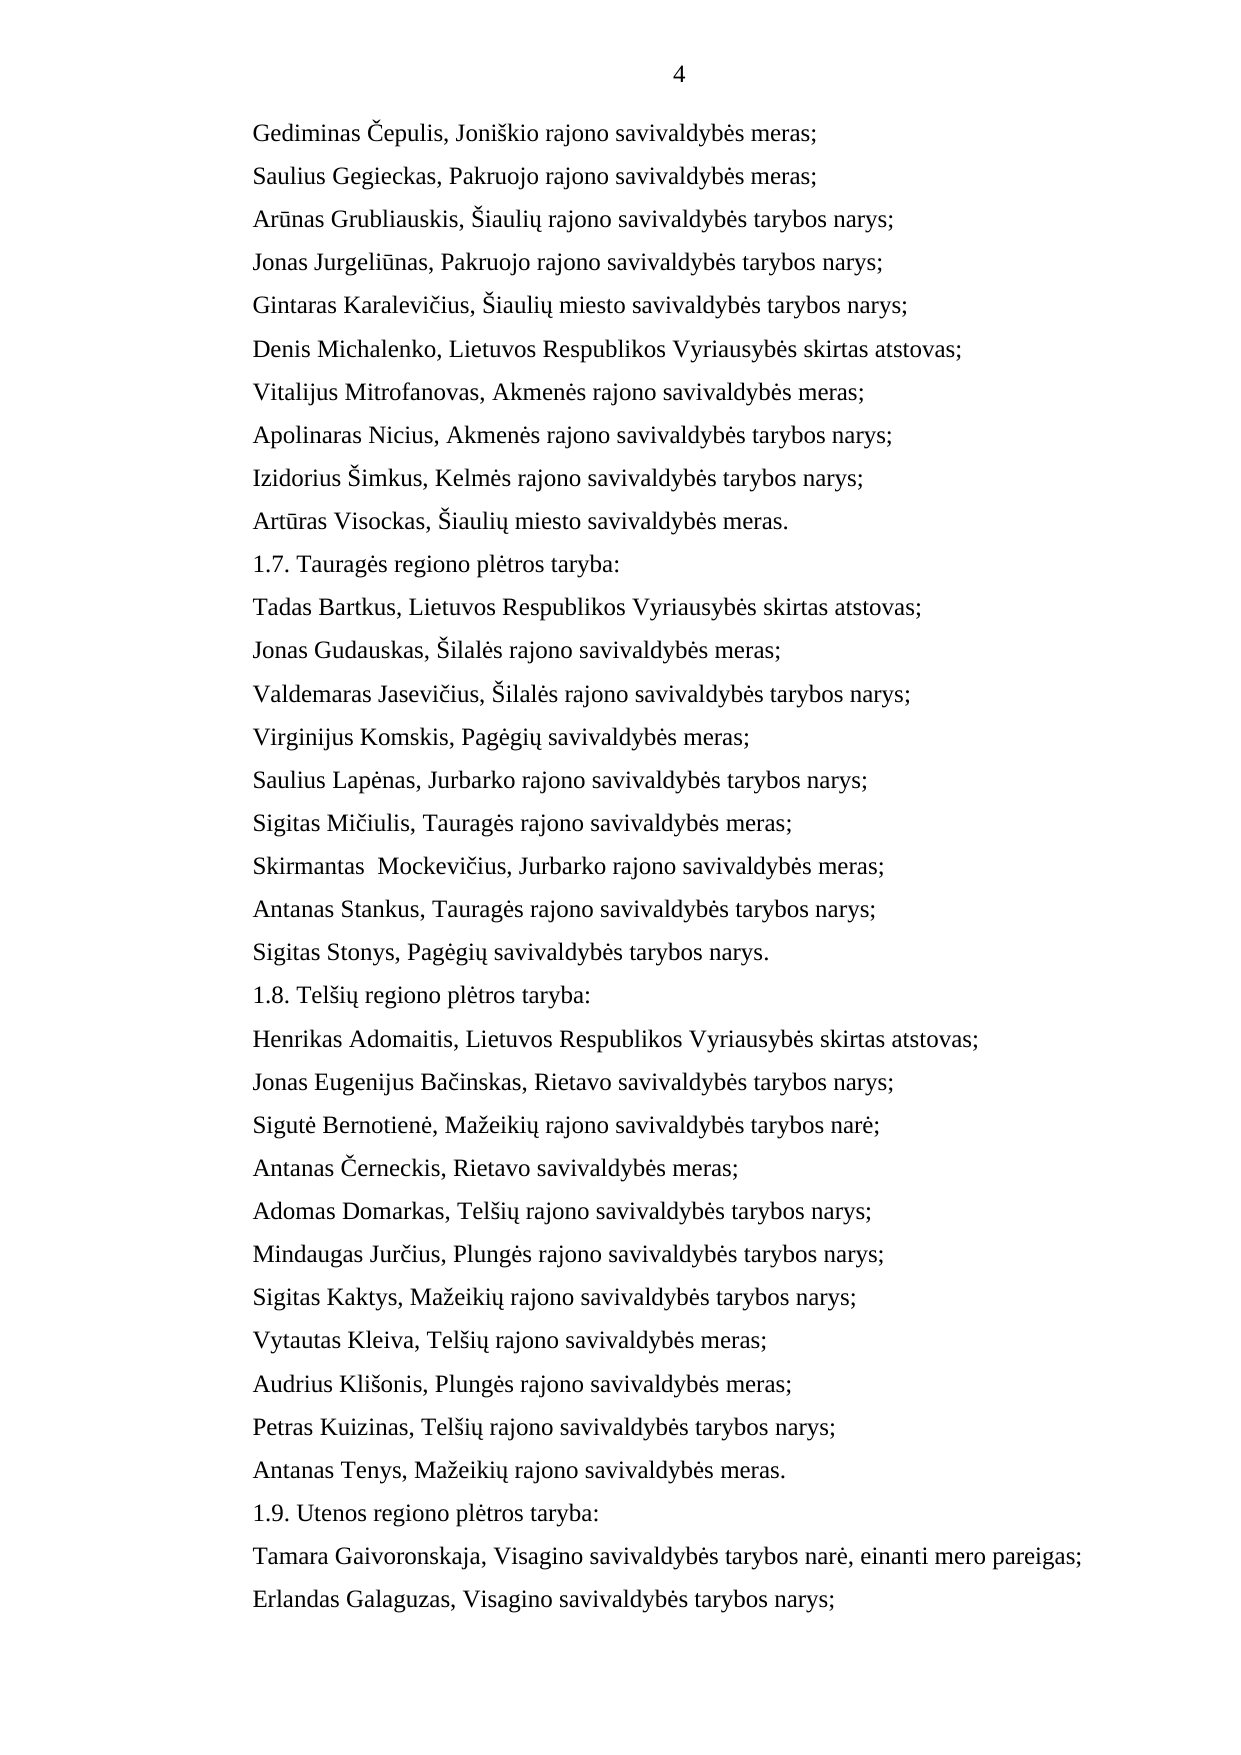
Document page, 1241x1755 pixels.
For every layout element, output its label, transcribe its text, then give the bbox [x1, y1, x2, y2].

text 1.7. Tauragės regiono plėtros taryba: [177, 549, 1181, 578]
text Adomas Domarkas, Telšių rajono savivaldybės tarybos narys; [177, 1196, 1181, 1225]
text 1.8. Telšių regiono plėtros taryba: [177, 981, 1181, 1009]
text Jonas Gudauskas, Šilalės rajono savivaldybės meras; [177, 636, 1181, 664]
text Sigitas Stonys, Pagėgių savivaldybės tarybos narys. [177, 937, 1181, 966]
text Henrikas Adomaitis, Lietuvos Respublikos Vyriausybės skirtas atstovas; [177, 1024, 1181, 1052]
text Sigitas Mičiulis, Tauragės rajono savivaldybės meras; [177, 808, 1181, 837]
text Vitalijus Mitrofanovas, Akmenės rajono savivaldybės meras; [177, 377, 1181, 406]
text Apolinaras Nicius, Akmenės rajono savivaldybės tarybos narys; [177, 420, 1181, 449]
text Skirmantas Mockevičius, Jurbarko rajono savivaldybės meras; [177, 851, 1181, 880]
text Gintaras Karalevičius, Šiaulių miesto savivaldybės tarybos narys; [177, 291, 1181, 319]
text Mindaugas Jurčius, Plungės rajono savivaldybės tarybos narys; [177, 1239, 1181, 1268]
text Sigutė Bernotienė, Mažeikių rajono savivaldybės tarybos narė; [177, 1110, 1181, 1139]
text Antanas Stankus, Tauragės rajono savivaldybės tarybos narys; [177, 894, 1181, 923]
text Arūnas Grubliauskis, Šiaulių rajono savivaldybės tarybos narys; [177, 204, 1181, 233]
text Jonas Jurgeliūnas, Pakruojo rajono savivaldybės tarybos narys; [177, 247, 1181, 276]
text Denis Michalenko, Lietuvos Respublikos Vyriausybės skirtas atstovas; [177, 334, 1181, 362]
text Tamara Gaivoronskaja, Visagino savivaldybės tarybos narė, einanti mero pareigas; [177, 1541, 1181, 1570]
text 1.9. Utenos regiono plėtros taryba: [177, 1498, 1181, 1527]
text Antanas Černeckis, Rietavo savivaldybės meras; [177, 1153, 1181, 1182]
text Tadas Bartkus, Lietuvos Respublikos Vyriausybės skirtas atstovas; [177, 592, 1181, 621]
text Jonas Eugenijus Bačinskas, Rietavo savivaldybės tarybos narys; [177, 1067, 1181, 1096]
text Saulius Lapėnas, Jurbarko rajono savivaldybės tarybos narys; [177, 765, 1181, 794]
text Gediminas Čepulis, Joniškio rajono savivaldybės meras; [177, 118, 1181, 147]
text Saulius Gegieckas, Pakruojo rajono savivaldybės meras; [177, 161, 1181, 190]
text Audrius Klišonis, Plungės rajono savivaldybės meras; [177, 1369, 1181, 1397]
text Petras Kuizinas, Telšių rajono savivaldybės tarybos narys; [177, 1412, 1181, 1441]
text Sigitas Kaktys, Mažeikių rajono savivaldybės tarybos narys; [177, 1282, 1181, 1311]
text Antanas Tenys, Mažeikių rajono savivaldybės meras. [177, 1455, 1181, 1484]
text Izidorius Šimkus, Kelmės rajono savivaldybės tarybos narys; [177, 463, 1181, 492]
text Virginijus Komskis, Pagėgių savivaldybės meras; [177, 722, 1181, 751]
text Vytautas Kleiva, Telšių rajono savivaldybės meras; [177, 1326, 1181, 1354]
text Valdemaras Jasevičius, Šilalės rajono savivaldybės tarybos narys; [177, 679, 1181, 707]
text Erlandas Galaguzas, Visagino savivaldybės tarybos narys; [177, 1584, 1181, 1613]
text Artūras Visockas, Šiaulių miesto savivaldybės meras. [177, 506, 1181, 535]
